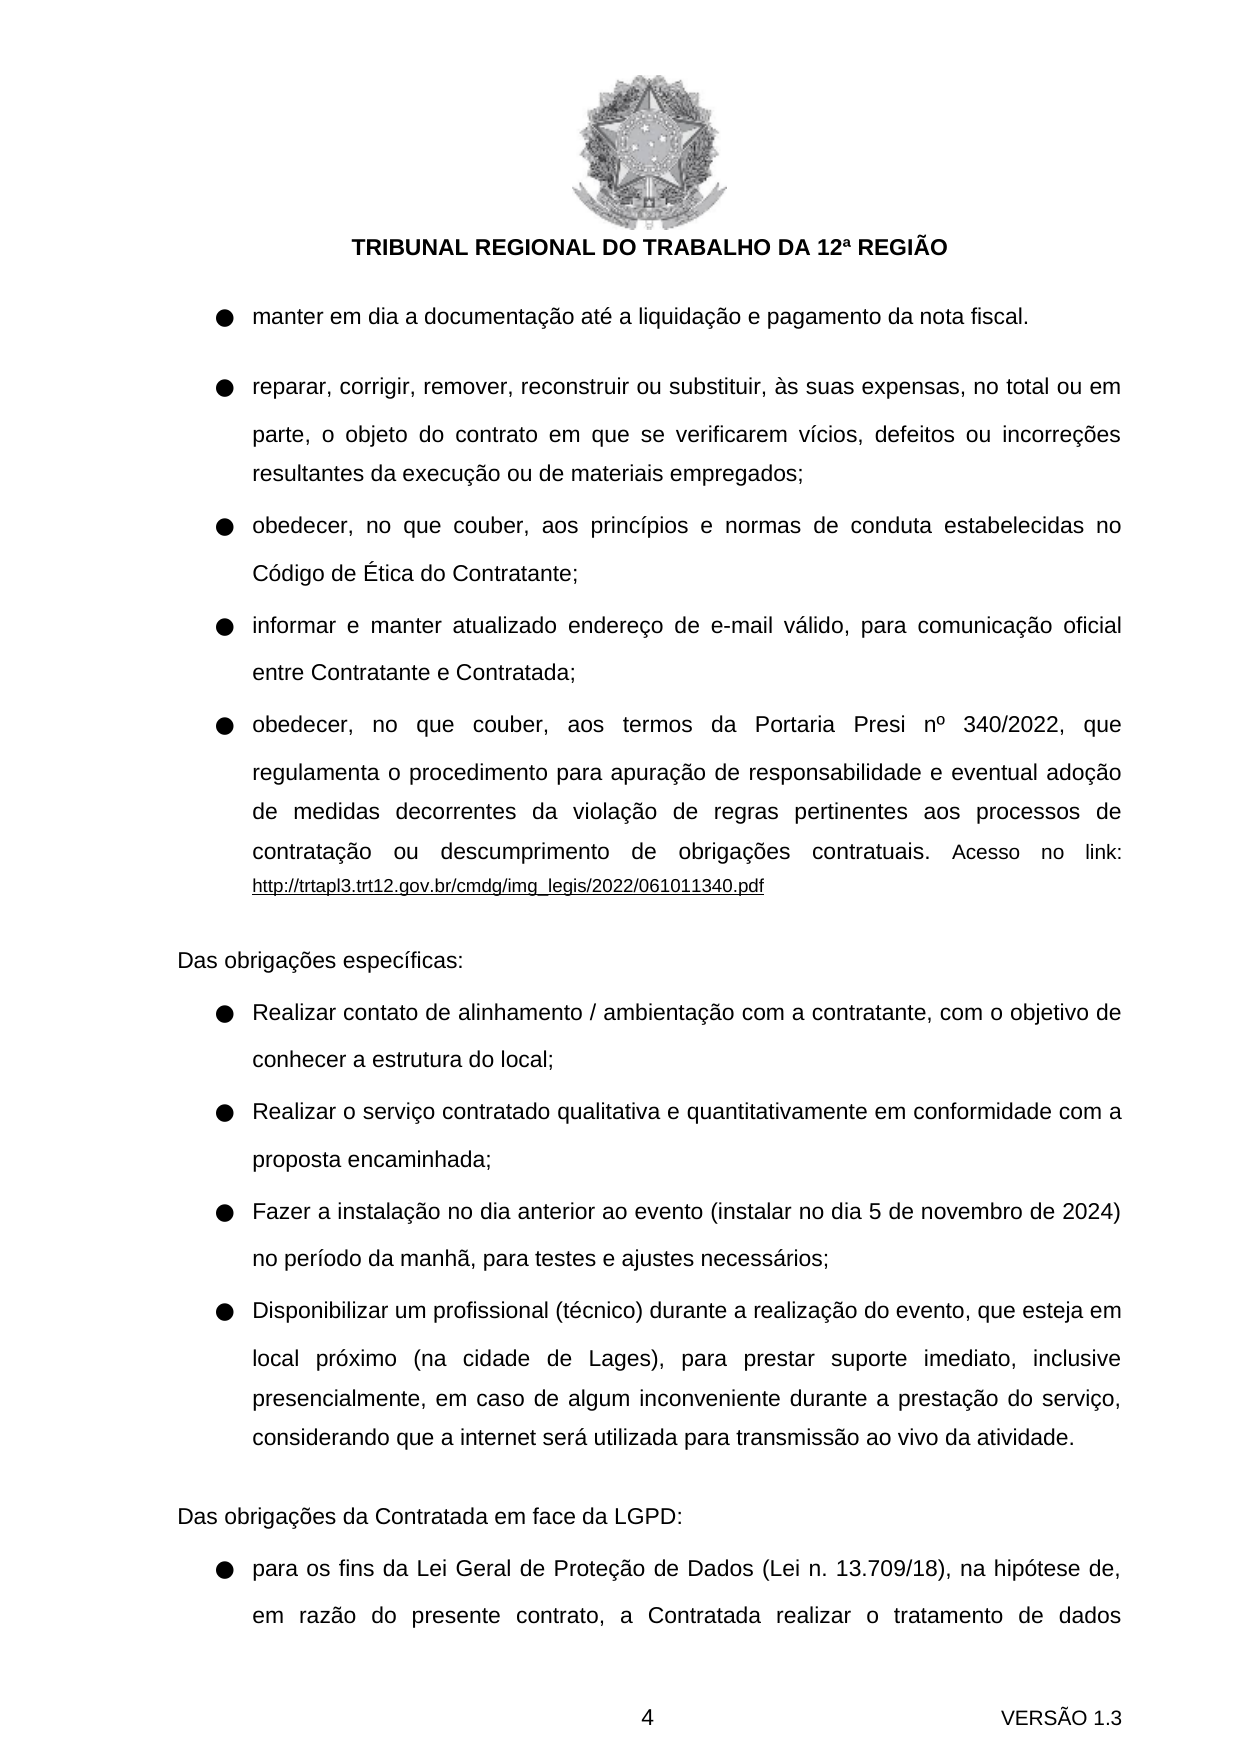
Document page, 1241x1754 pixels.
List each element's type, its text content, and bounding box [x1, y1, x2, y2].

list Fazer a instalação no dia anterior ao evento (instalar no dia 5 de novembro de 2024) no período da manhã, para testes e ajustes necessários; [214, 1185, 1122, 1272]
text Das obrigações específicas: [177, 947, 1122, 973]
list obedecer, no que couber, aos princípios e normas de conduta estabelecidas no Código de Ética do Contratante; [214, 499, 1122, 586]
list manter em dia a documentação até a liquidação e pagamento da nota fiscal. [214, 290, 1122, 337]
picture [572, 75, 727, 230]
list informar e manter atualizado endereço de e-mail válido, para comunicação oficial entre Contratante e Contratada; [214, 599, 1122, 686]
text Das obrigações da Contratada em face da LGPD: [177, 1503, 1122, 1529]
list obedecer, no que couber, aos termos da Portaria Presi nº 340/2022, que regulamenta o procedimento para apuração de responsabilidade e eventual adoção de medidas decorrentes da violação de regras pertinentes aos processos de contratação ou descumprimento de obrigações contratuais. Acesso no link: http://trtapl3.trt12.gov.br/cmdg/img_legis/2022/061011340.pdf [214, 699, 1122, 896]
list reparar, corrigir, remover, reconstruir ou substituir, às suas expensas, no total ou em parte, o objeto do contrato em que se verificarem vícios, defeitos ou incorreções resultantes da execução ou de materiais empregados; [214, 361, 1122, 486]
list Disponibilizar um profissional (técnico) durante a realização do evento, que esteja em local próximo (na cidade de Lages), para prestar suporte imediato, inclusive presencialmente, em caso de algum inconveniente durante a prestação do serviço, considerando que a internet será utilizada para transmissão ao vivo da atividade. [214, 1285, 1122, 1450]
list para os fins da Lei Geral de Proteção de Dados (Lei n. 13.709/18), na hipótese de, em razão do presente contrato, a Contratada realizar o tratamento de dados [214, 1542, 1122, 1629]
list Realizar contato de alinhamento / ambientação com a contratante, com o objetivo de conhecer a estrutura do local; [214, 986, 1122, 1073]
list Realizar o serviço contratado qualitativa e quantitativamente em conformidade com a proposta encaminhada; [214, 1086, 1122, 1172]
